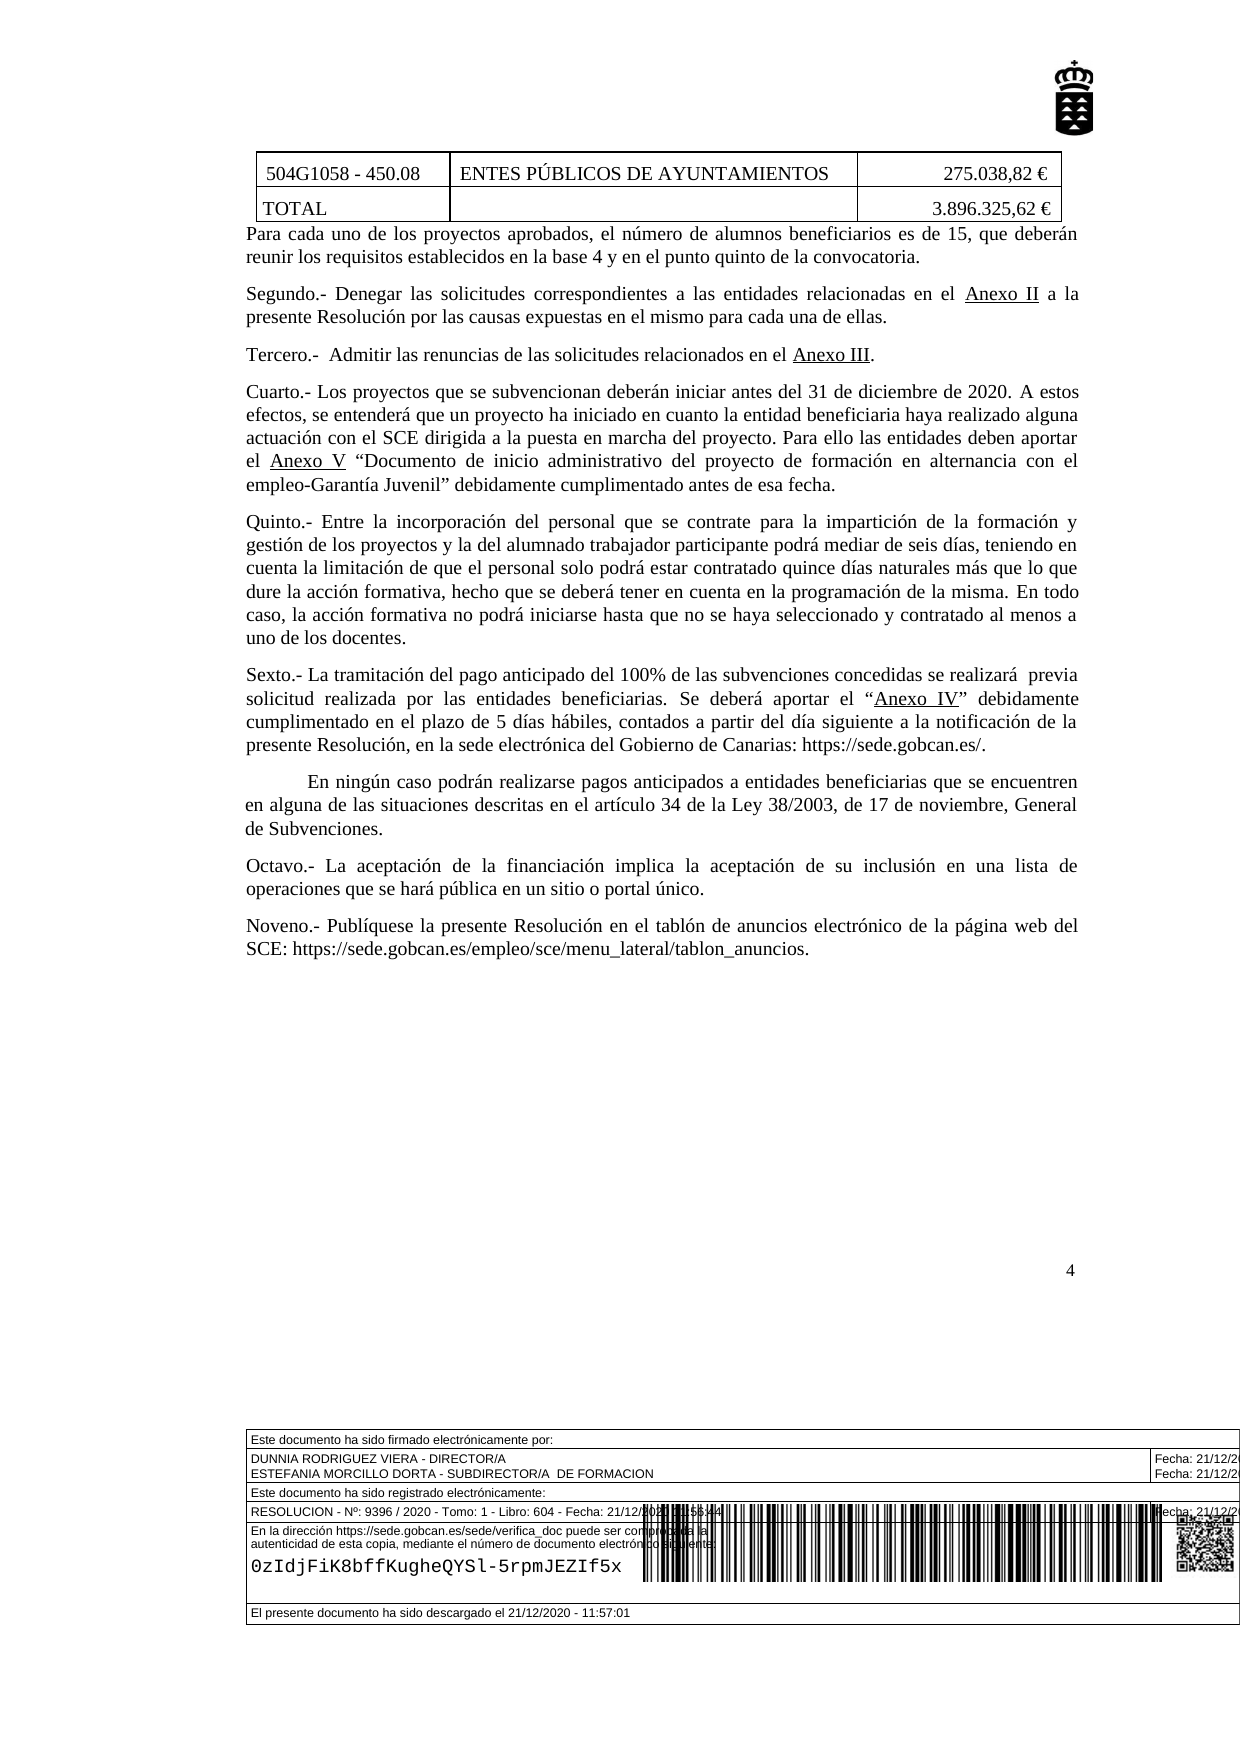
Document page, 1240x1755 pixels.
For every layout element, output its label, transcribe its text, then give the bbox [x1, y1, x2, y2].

text Quinto.- Entre la incorporación del personal que se contrate para la impartición de la formación y gestión de los proyectos y la del alumnado trabajador participante podrá mediar de seis días, teniendo en cuenta la limitación de que el personal solo podrá estar contratado quince días naturales más que lo que dure la acción formativa, hecho que se deberá tener en cuenta en la programación de la misma. En todo caso, la acción formativa no podrá iniciarse hasta que no se haya seleccionado y contratado al menos a uno de los docentes. [246, 510, 1079, 649]
table_cell [451, 187, 857, 221]
table_cell ENTES PÚBLICOS DE AYUNTAMIENTOS [451, 153, 857, 186]
table_cell TOTAL [257, 187, 449, 221]
table_cell 504G1058 - 450.08 [257, 153, 449, 186]
text Cuarto.- Los proyectos que se subvencionan deberán iniciar antes del 31 de diciembre de 2020. A estos efectos, se entenderá que un proyecto ha iniciado en cuanto la entidad beneficiaria haya realizado alguna actuación con el SCE dirigida a la puesta en marcha del proyecto. Para ello las entidades deben aportar el Anexo V “Documento de inicio administrativo del proyecto de formación en alternancia con el empleo-Garantía Juvenil” debidamente cumplimentado antes de esa fecha. [246, 380, 1079, 496]
text Sexto.- La tramitación del pago anticipado del 100% de las subvenciones concedidas se realizará previa solicitud realizada por las entidades beneficiarias. Se deberá aportar el “Anexo IV” debidamente cumplimentado en el plazo de 5 días hábiles, contados a partir del día siguiente a la notificación de la presente Resolución, en la sede electrónica del Gobierno de Canarias: https://sede.gobcan.es/. [246, 663, 1079, 756]
text En ningún caso podrán realizarse pagos anticipados a entidades beneficiarias que se encuentren en alguna de las situaciones descritas en el artículo 34 de la Ley 38/2003, de 17 de noviembre, General de Subvenciones. [245, 770, 1079, 839]
text Tercero.- Admitir las renuncias de las solicitudes relacionados en el Anexo III. [246, 343, 1079, 365]
text Noveno.- Publíquese la presente Resolución en el tablón de anuncios electrónico de la página web del SCE: https://sede.gobcan.es/empleo/sce/menu_lateral/tablon_anuncios. [246, 914, 1079, 960]
text 4 [246, 1258, 1079, 1281]
text Para cada uno de los proyectos aprobados, el número de alumnos beneficiarios es de 15, que deberán reunir los requisitos establecidos en la base 4 y en el punto quinto de la convocatoria. [246, 222, 1079, 268]
table_cell 3.896.325,62 € [858, 187, 1061, 221]
text Segundo.- Denegar las solicitudes correspondientes a las entidades relacionadas en el Anexo II a la presente Resolución por las causas expuestas en el mismo para cada una de ellas. [246, 282, 1079, 328]
table_cell 275.038,82 € [858, 153, 1061, 186]
text Octavo.- La aceptación de la financiación implica la aceptación de su inclusión en una lista de operaciones que se hará pública en un sitio o portal único. [246, 854, 1079, 900]
